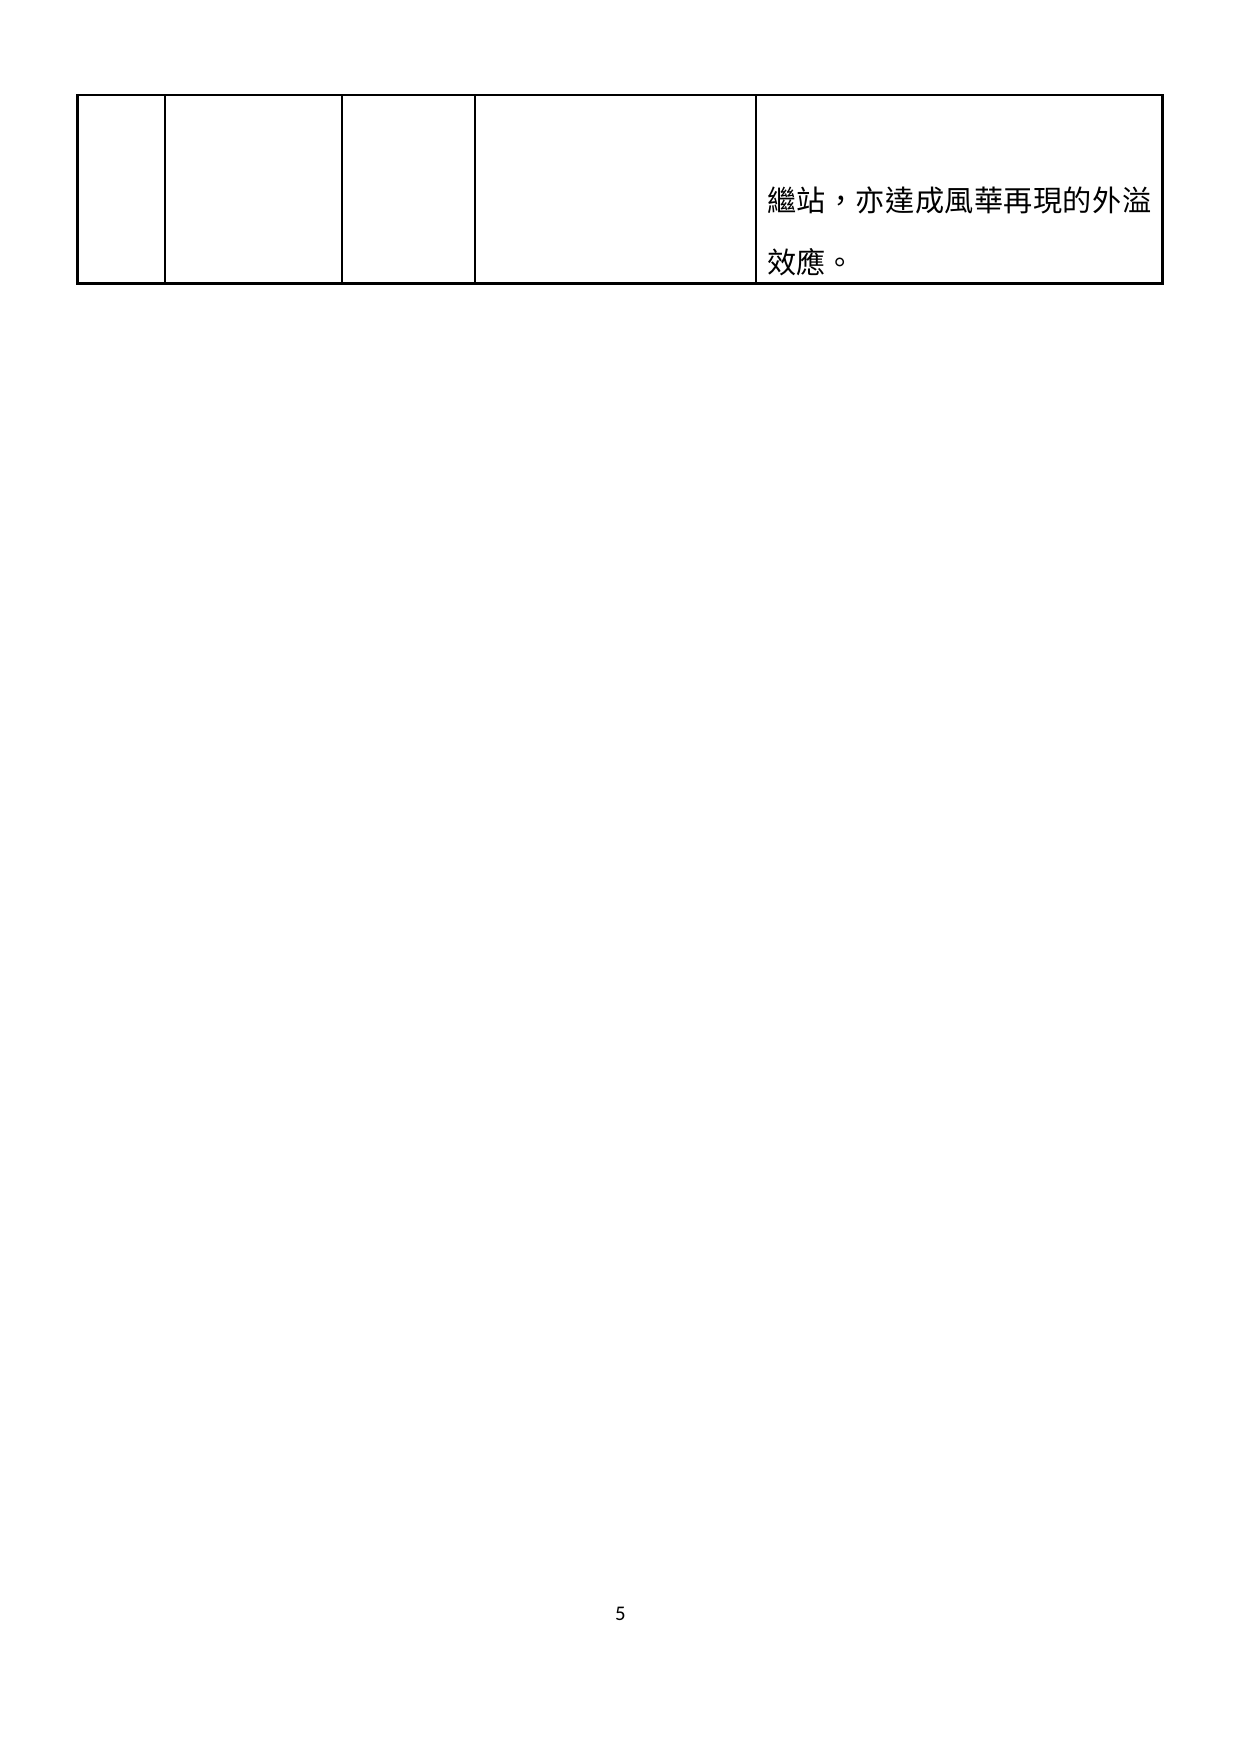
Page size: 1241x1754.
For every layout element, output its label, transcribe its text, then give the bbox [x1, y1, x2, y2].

table_cell 繼站，亦達成風華再現的外溢效應。 [757, 96, 1161, 282]
table_cell [343, 96, 474, 282]
table_cell [79, 96, 164, 282]
table_cell [166, 96, 341, 282]
table_cell [476, 96, 755, 282]
